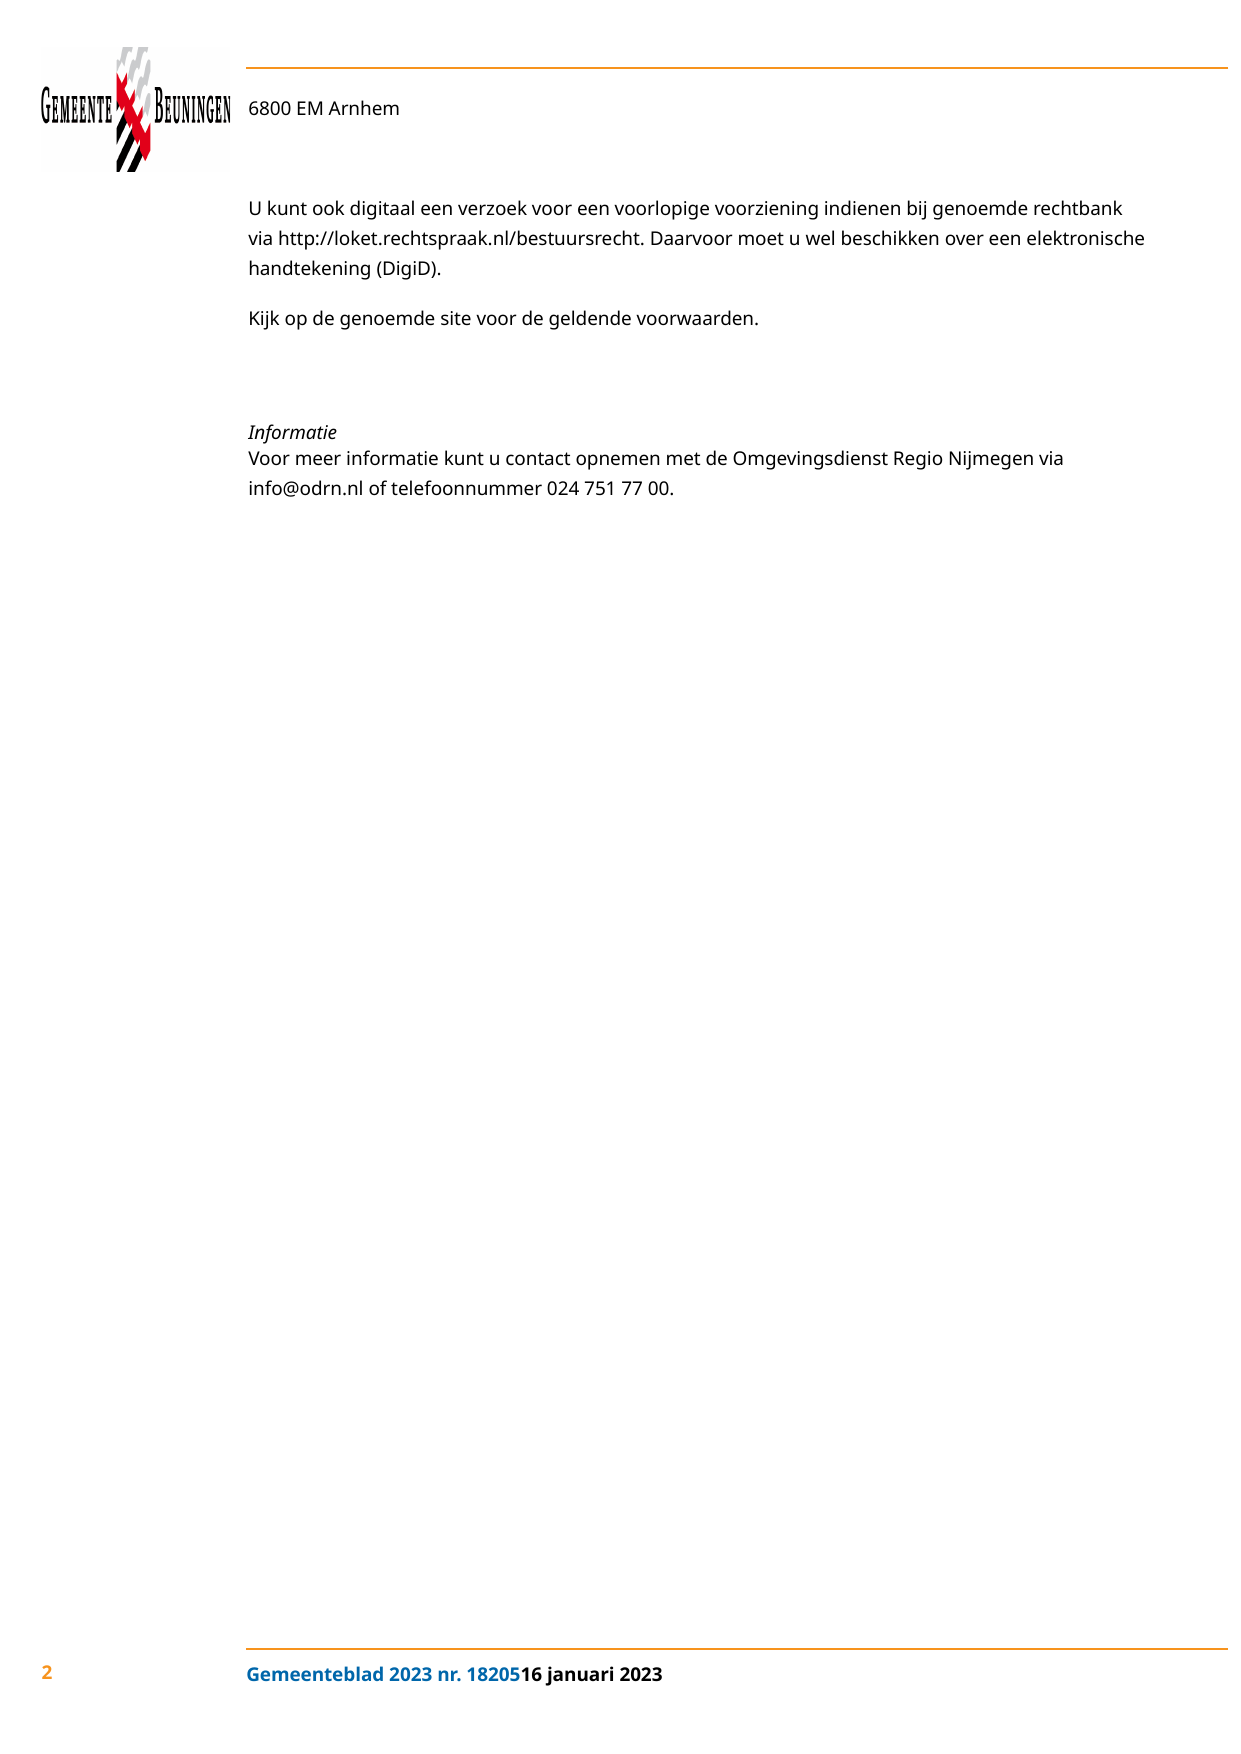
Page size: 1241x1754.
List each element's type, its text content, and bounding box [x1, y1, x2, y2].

text U kunt ook digitaal een verzoek voor een voorlopige voorziening indienen bij genoemde rechtbank via http://loket.rechtspraak.nl/bestuursrecht. Daarvoor moet u wel beschikken over een elektronische handtekening (DigiD). [248, 196, 1152, 281]
text 6800 EM Arnhem [248, 95, 1152, 121]
picture [41, 47, 231, 172]
text Informatie [248, 419, 1152, 445]
text Kijk op de genoemde site voor de geldende voorwaarden. [248, 305, 1152, 331]
text Voor meer informatie kunt u contact opnemen met de Omgevingsdienst Regio Nijmegen via info@odrn.nl of telefoonnummer 024 751 77 00. [248, 445, 1152, 501]
